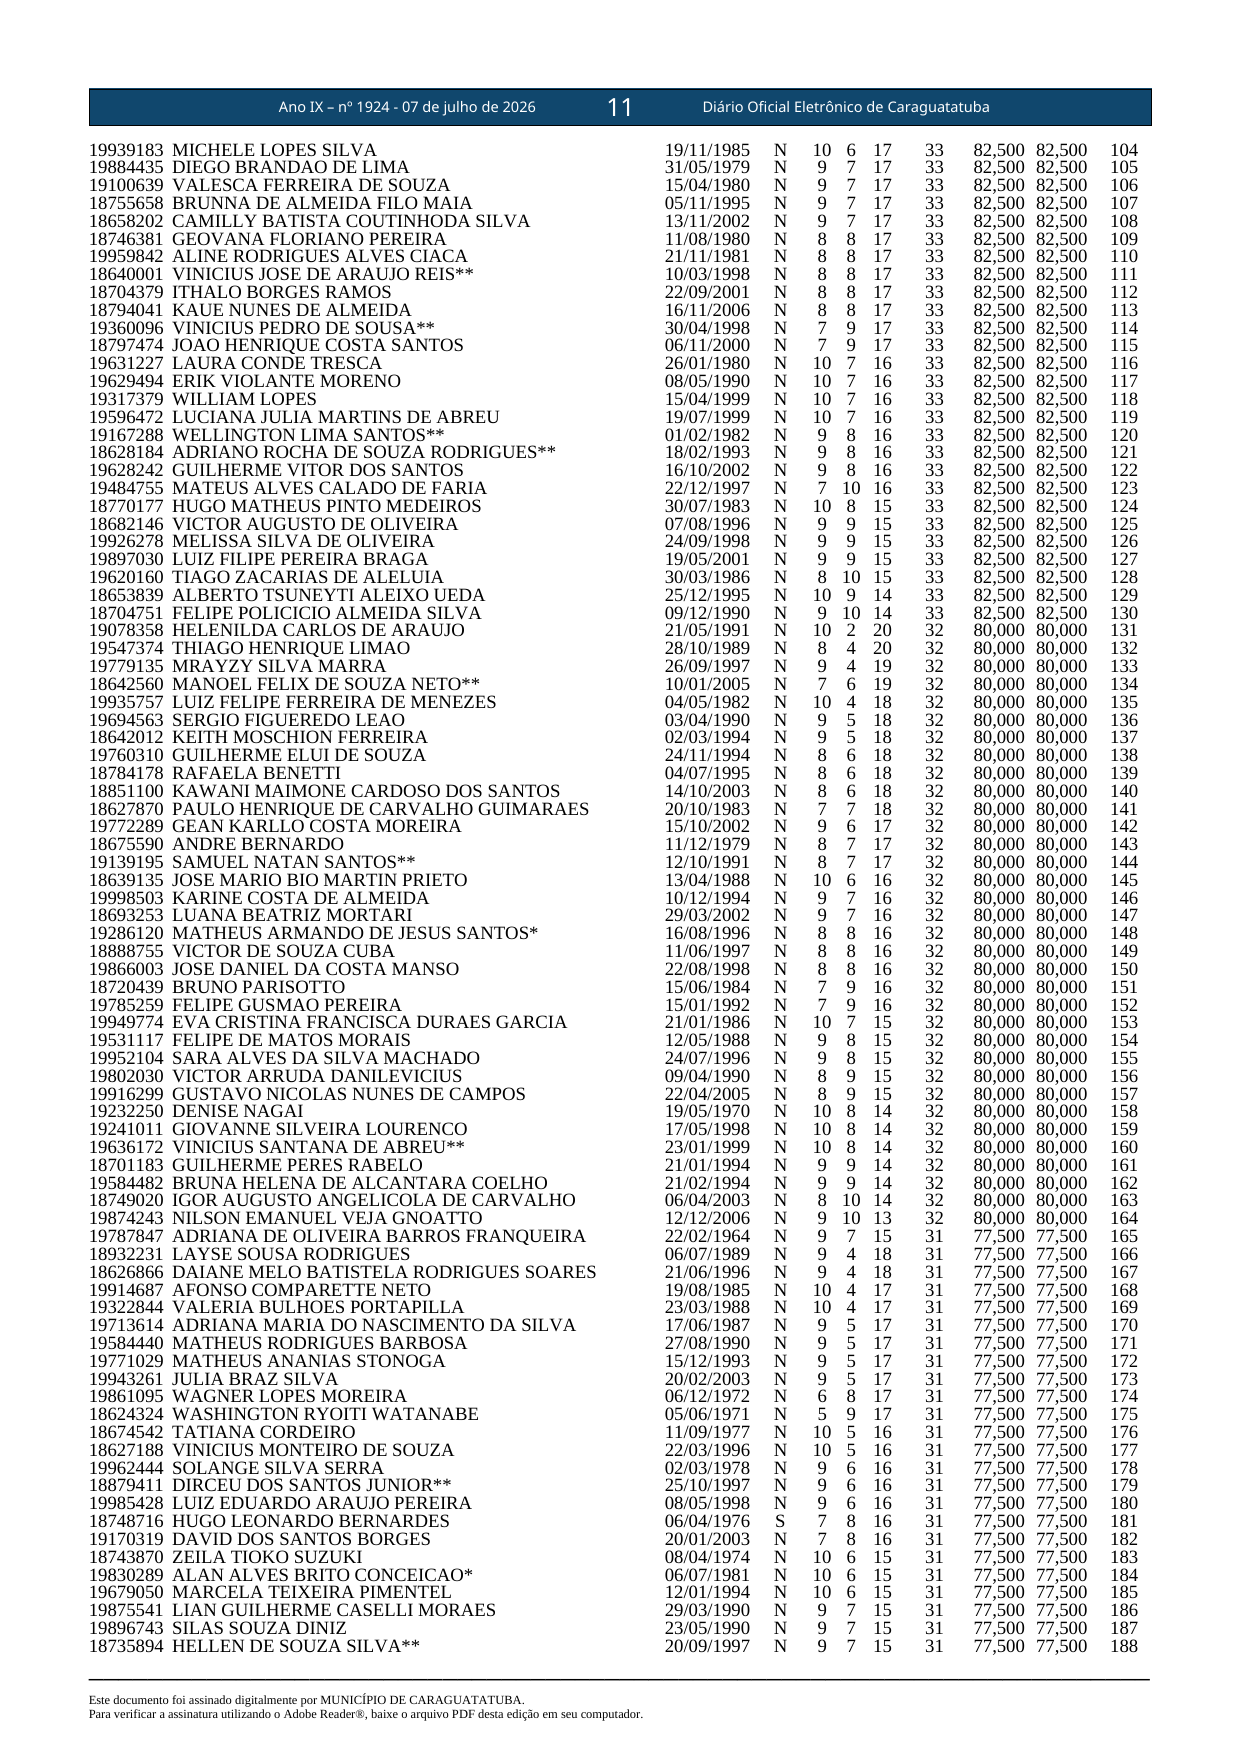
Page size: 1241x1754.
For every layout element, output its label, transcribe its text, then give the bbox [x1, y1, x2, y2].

text 19866003 JOSE DANIEL DA COSTA MANSO 22/08/1998 N 8 8 16 32 80,000 80,000 150 [88, 961, 1152, 979]
text 19861095 WAGNER LOPES MOREIRA 06/12/1972 N 6 8 17 31 77,500 77,500 174 [88, 1389, 1152, 1406]
text 18674542 TATIANA CORDEIRO 11/09/1977 N 10 5 16 31 77,500 77,500 176 [88, 1424, 1152, 1442]
text 18653839 ALBERTO TSUNEYTI ALEIXO UEDA 25/12/1995 N 10 9 14 33 82,500 82,500 129 [88, 587, 1152, 605]
text 19998503 KARINE COSTA DE ALMEIDA 10/12/1994 N 9 7 16 32 80,000 80,000 146 [88, 890, 1152, 908]
text 19771029 MATHEUS ANANIAS STONOGA 15/12/1993 N 9 5 17 31 77,500 77,500 172 [88, 1353, 1152, 1371]
text 18748716 HUGO LEONARDO BERNARDES 06/04/1976 S 7 8 16 31 77,500 77,500 181 [88, 1513, 1152, 1531]
text 19785259 FELIPE GUSMAO PEREIRA 15/01/1992 N 7 9 16 32 80,000 80,000 152 [88, 997, 1152, 1014]
text 19949774 EVA CRISTINA FRANCISCA DURAES GARCIA 21/01/1986 N 10 7 15 32 80,000 80,000 153 [88, 1014, 1152, 1032]
text 19779135 MRAYZY SILVA MARRA 26/09/1997 N 9 4 19 32 80,000 80,000 133 [88, 658, 1152, 676]
text 18642560 MANOEL FELIX DE SOUZA NETO** 10/01/2005 N 7 6 19 32 80,000 80,000 134 [88, 676, 1152, 694]
text 19830289 ALAN ALVES BRITO CONCEICAO* 06/07/1981 N 10 6 15 31 77,500 77,500 184 [88, 1567, 1152, 1584]
text 18735894 HELLEN DE SOUZA SILVA** 20/09/1997 N 9 7 15 31 77,500 77,500 188 [88, 1638, 1152, 1656]
text 18704751 FELIPE POLICICIO ALMEIDA SILVA 09/12/1990 N 9 10 14 33 82,500 82,500 130 [88, 605, 1152, 623]
text 19078358 HELENILDA CARLOS DE ARAUJO 21/05/1991 N 10 2 20 32 80,000 80,000 131 [88, 623, 1152, 641]
text 19926278 MELISSA SILVA DE OLIVEIRA 24/09/1998 N 9 9 15 33 82,500 82,500 126 [88, 534, 1152, 551]
text 19772289 GEAN KARLLO COSTA MOREIRA 15/10/2002 N 9 6 17 32 80,000 80,000 142 [88, 819, 1152, 836]
text 18879411 DIRCEU DOS SANTOS JUNIOR** 25/10/1997 N 9 6 16 31 77,500 77,500 179 [88, 1478, 1152, 1496]
text 18628184 ADRIANO ROCHA DE SOUZA RODRIGUES** 18/02/1993 N 9 8 16 33 82,500 82,500 121 [88, 444, 1152, 462]
text 19914687 AFONSO COMPARETTE NETO 19/08/1985 N 10 4 17 31 77,500 77,500 168 [88, 1282, 1152, 1299]
text 18797474 JOAO HENRIQUE COSTA SANTOS 06/11/2000 N 7 9 17 33 82,500 82,500 115 [88, 338, 1152, 356]
text 18749020 IGOR AUGUSTO ANGELICOLA DE CARVALHO 06/04/2003 N 8 10 14 32 80,000 80,000 163 [88, 1193, 1152, 1211]
text 19322844 VALERIA BULHOES PORTAPILLA 23/03/1988 N 10 4 17 31 77,500 77,500 169 [88, 1299, 1152, 1317]
text 18720439 BRUNO PARISOTTO 15/06/1984 N 7 9 16 32 80,000 80,000 151 [88, 979, 1152, 997]
text 19584482 BRUNA HELENA DE ALCANTARA COELHO 21/02/1994 N 9 9 14 32 80,000 80,000 162 [88, 1175, 1152, 1193]
text 19232250 DENISE NAGAI 19/05/1970 N 10 8 14 32 80,000 80,000 158 [88, 1104, 1152, 1121]
text 18746381 GEOVANA FLORIANO PEREIRA 11/08/1980 N 8 8 17 33 82,500 82,500 109 [88, 231, 1152, 249]
text 18626866 DAIANE MELO BATISTELA RODRIGUES SOARES 21/06/1996 N 9 4 18 31 77,500 77,500 167 [88, 1264, 1152, 1282]
text 19897030 LUIZ FILIPE PEREIRA BRAGA 19/05/2001 N 9 9 15 33 82,500 82,500 127 [88, 551, 1152, 569]
text 19943261 JULIA BRAZ SILVA 20/02/2003 N 9 5 17 31 77,500 77,500 173 [88, 1371, 1152, 1389]
text 18675590 ANDRE BERNARDO 11/12/1979 N 8 7 17 32 80,000 80,000 143 [88, 836, 1152, 854]
text 19962444 SOLANGE SILVA SERRA 02/03/1978 N 9 6 16 31 77,500 77,500 178 [88, 1460, 1152, 1478]
text 19139195 SAMUEL NATAN SANTOS** 12/10/1991 N 8 7 17 32 80,000 80,000 144 [88, 854, 1152, 872]
text 18627870 PAULO HENRIQUE DE CARVALHO GUIMARAES 20/10/1983 N 7 7 18 32 80,000 80,000 141 [88, 801, 1152, 819]
text 19896743 SILAS SOUZA DINIZ 23/05/1990 N 9 7 15 31 77,500 77,500 187 [88, 1620, 1152, 1638]
text 18701183 GUILHERME PERES RABELO 21/01/1994 N 9 9 14 32 80,000 80,000 161 [88, 1157, 1152, 1175]
text 18639135 JOSE MARIO BIO MARTIN PRIETO 13/04/1988 N 10 6 16 32 80,000 80,000 145 [88, 872, 1152, 890]
text 19875541 LIAN GUILHERME CASELLI MORAES 29/03/1990 N 9 7 15 31 77,500 77,500 186 [88, 1602, 1152, 1620]
text 19596472 LUCIANA JULIA MARTINS DE ABREU 19/07/1999 N 10 7 16 33 82,500 82,500 119 [88, 409, 1152, 427]
text 18658202 CAMILLY BATISTA COUTINHODA SILVA 13/11/2002 N 9 7 17 33 82,500 82,500 108 [88, 213, 1152, 231]
text 19802030 VICTOR ARRUDA DANILEVICIUS 09/04/1990 N 8 9 15 32 80,000 80,000 156 [88, 1068, 1152, 1086]
text 19787847 ADRIANA DE OLIVEIRA BARROS FRANQUEIRA 22/02/1964 N 9 7 15 31 77,500 77,500 165 [88, 1228, 1152, 1246]
text 18784178 RAFAELA BENETTI 04/07/1995 N 8 6 18 32 80,000 80,000 139 [88, 765, 1152, 783]
text 19939183 MICHELE LOPES SILVA 19/11/1985 N 10 6 17 33 82,500 82,500 104 [88, 142, 1152, 159]
text 19713614 ADRIANA MARIA DO NASCIMENTO DA SILVA 17/06/1987 N 9 5 17 31 77,500 77,500 170 [88, 1317, 1152, 1335]
text 19360096 VINICIUS PEDRO DE SOUSA** 30/04/1998 N 7 9 17 33 82,500 82,500 114 [88, 320, 1152, 338]
text 19935757 LUIZ FELIPE FERREIRA DE MENEZES 04/05/1982 N 10 4 18 32 80,000 80,000 135 [88, 694, 1152, 712]
text 19631227 LAURA CONDE TRESCA 26/01/1980 N 10 7 16 33 82,500 82,500 116 [88, 356, 1152, 373]
text 19636172 VINICIUS SANTANA DE ABREU** 23/01/1999 N 10 8 14 32 80,000 80,000 160 [88, 1139, 1152, 1157]
text 18770177 HUGO MATHEUS PINTO MEDEIROS 30/07/1983 N 10 8 15 33 82,500 82,500 124 [88, 498, 1152, 516]
text 19241011 GIOVANNE SILVEIRA LOURENCO 17/05/1998 N 10 8 14 32 80,000 80,000 159 [88, 1121, 1152, 1139]
text 19884435 DIEGO BRANDAO DE LIMA 31/05/1979 N 9 7 17 33 82,500 82,500 105 [88, 159, 1152, 177]
text 19952104 SARA ALVES DA SILVA MACHADO 24/07/1996 N 9 8 15 32 80,000 80,000 155 [88, 1050, 1152, 1068]
text 19317379 WILLIAM LOPES 15/04/1999 N 10 7 16 33 82,500 82,500 118 [88, 391, 1152, 409]
text 19629494 ERIK VIOLANTE MORENO 08/05/1990 N 10 7 16 33 82,500 82,500 117 [88, 373, 1152, 391]
text 19694563 SERGIO FIGUEREDO LEAO 03/04/1990 N 9 5 18 32 80,000 80,000 136 [88, 712, 1152, 729]
text 18624324 WASHINGTON RYOITI WATANABE 05/06/1971 N 5 9 17 31 77,500 77,500 175 [88, 1406, 1152, 1424]
text 19620160 TIAGO ZACARIAS DE ALELUIA 30/03/1986 N 8 10 15 33 82,500 82,500 128 [88, 569, 1152, 587]
text 19170319 DAVID DOS SANTOS BORGES 20/01/2003 N 7 8 16 31 77,500 77,500 182 [88, 1531, 1152, 1549]
text 18743870 ZEILA TIOKO SUZUKI 08/04/1974 N 10 6 15 31 77,500 77,500 183 [88, 1549, 1152, 1567]
text 18932231 LAYSE SOUSA RODRIGUES 06/07/1989 N 9 4 18 31 77,500 77,500 166 [88, 1246, 1152, 1264]
text 19679050 MARCELA TEIXEIRA PIMENTEL 12/01/1994 N 10 6 15 31 77,500 77,500 185 [88, 1584, 1152, 1602]
text 18642012 KEITH MOSCHION FERREIRA 02/03/1994 N 9 5 18 32 80,000 80,000 137 [88, 729, 1152, 747]
text 18627188 VINICIUS MONTEIRO DE SOUZA 22/03/1996 N 10 5 16 31 77,500 77,500 177 [88, 1442, 1152, 1460]
text 19286120 MATHEUS ARMANDO DE JESUS SANTOS* 16/08/1996 N 8 8 16 32 80,000 80,000 148 [88, 926, 1152, 943]
text 19484755 MATEUS ALVES CALADO DE FARIA 22/12/1997 N 7 10 16 33 82,500 82,500 123 [88, 480, 1152, 498]
text 19959842 ALINE RODRIGUES ALVES CIACA 21/11/1981 N 8 8 17 33 82,500 82,500 110 [88, 249, 1152, 266]
text 18888755 VICTOR DE SOUZA CUBA 11/06/1997 N 8 8 16 32 80,000 80,000 149 [88, 943, 1152, 961]
text 19531117 FELIPE DE MATOS MORAIS 12/05/1988 N 9 8 15 32 80,000 80,000 154 [88, 1032, 1152, 1050]
text 19874243 NILSON EMANUEL VEJA GNOATTO 12/12/2006 N 9 10 13 32 80,000 80,000 164 [88, 1211, 1152, 1228]
text 19916299 GUSTAVO NICOLAS NUNES DE CAMPOS 22/04/2005 N 8 9 15 32 80,000 80,000 157 [88, 1086, 1152, 1104]
text 18755658 BRUNNA DE ALMEIDA FILO MAIA 05/11/1995 N 9 7 17 33 82,500 82,500 107 [88, 195, 1152, 213]
text 18640001 VINICIUS JOSE DE ARAUJO REIS** 10/03/1998 N 8 8 17 33 82,500 82,500 111 [88, 266, 1152, 284]
text 19547374 THIAGO HENRIQUE LIMAO 28/10/1989 N 8 4 20 32 80,000 80,000 132 [88, 641, 1152, 658]
text 19100639 VALESCA FERREIRA DE SOUZA 15/04/1980 N 9 7 17 33 82,500 82,500 106 [88, 177, 1152, 195]
text 19167288 WELLINGTON LIMA SANTOS** 01/02/1982 N 9 8 16 33 82,500 82,500 120 [88, 427, 1152, 444]
text 18682146 VICTOR AUGUSTO DE OLIVEIRA 07/08/1996 N 9 9 15 33 82,500 82,500 125 [88, 516, 1152, 534]
text 19584440 MATHEUS RODRIGUES BARBOSA 27/08/1990 N 9 5 17 31 77,500 77,500 171 [88, 1335, 1152, 1353]
text 18704379 ITHALO BORGES RAMOS 22/09/2001 N 8 8 17 33 82,500 82,500 112 [88, 284, 1152, 302]
text 18794041 KAUE NUNES DE ALMEIDA 16/11/2006 N 8 8 17 33 82,500 82,500 113 [88, 302, 1152, 320]
text 18851100 KAWANI MAIMONE CARDOSO DOS SANTOS 14/10/2003 N 8 6 18 32 80,000 80,000 140 [88, 783, 1152, 801]
text 19628242 GUILHERME VITOR DOS SANTOS 16/10/2002 N 9 8 16 33 82,500 82,500 122 [88, 462, 1152, 480]
text 19760310 GUILHERME ELUI DE SOUZA 24/11/1994 N 8 6 18 32 80,000 80,000 138 [88, 747, 1152, 765]
text 19985428 LUIZ EDUARDO ARAUJO PEREIRA 08/05/1998 N 9 6 16 31 77,500 77,500 180 [88, 1496, 1152, 1513]
text 18693253 LUANA BEATRIZ MORTARI 29/03/2002 N 9 7 16 32 80,000 80,000 147 [88, 908, 1152, 926]
